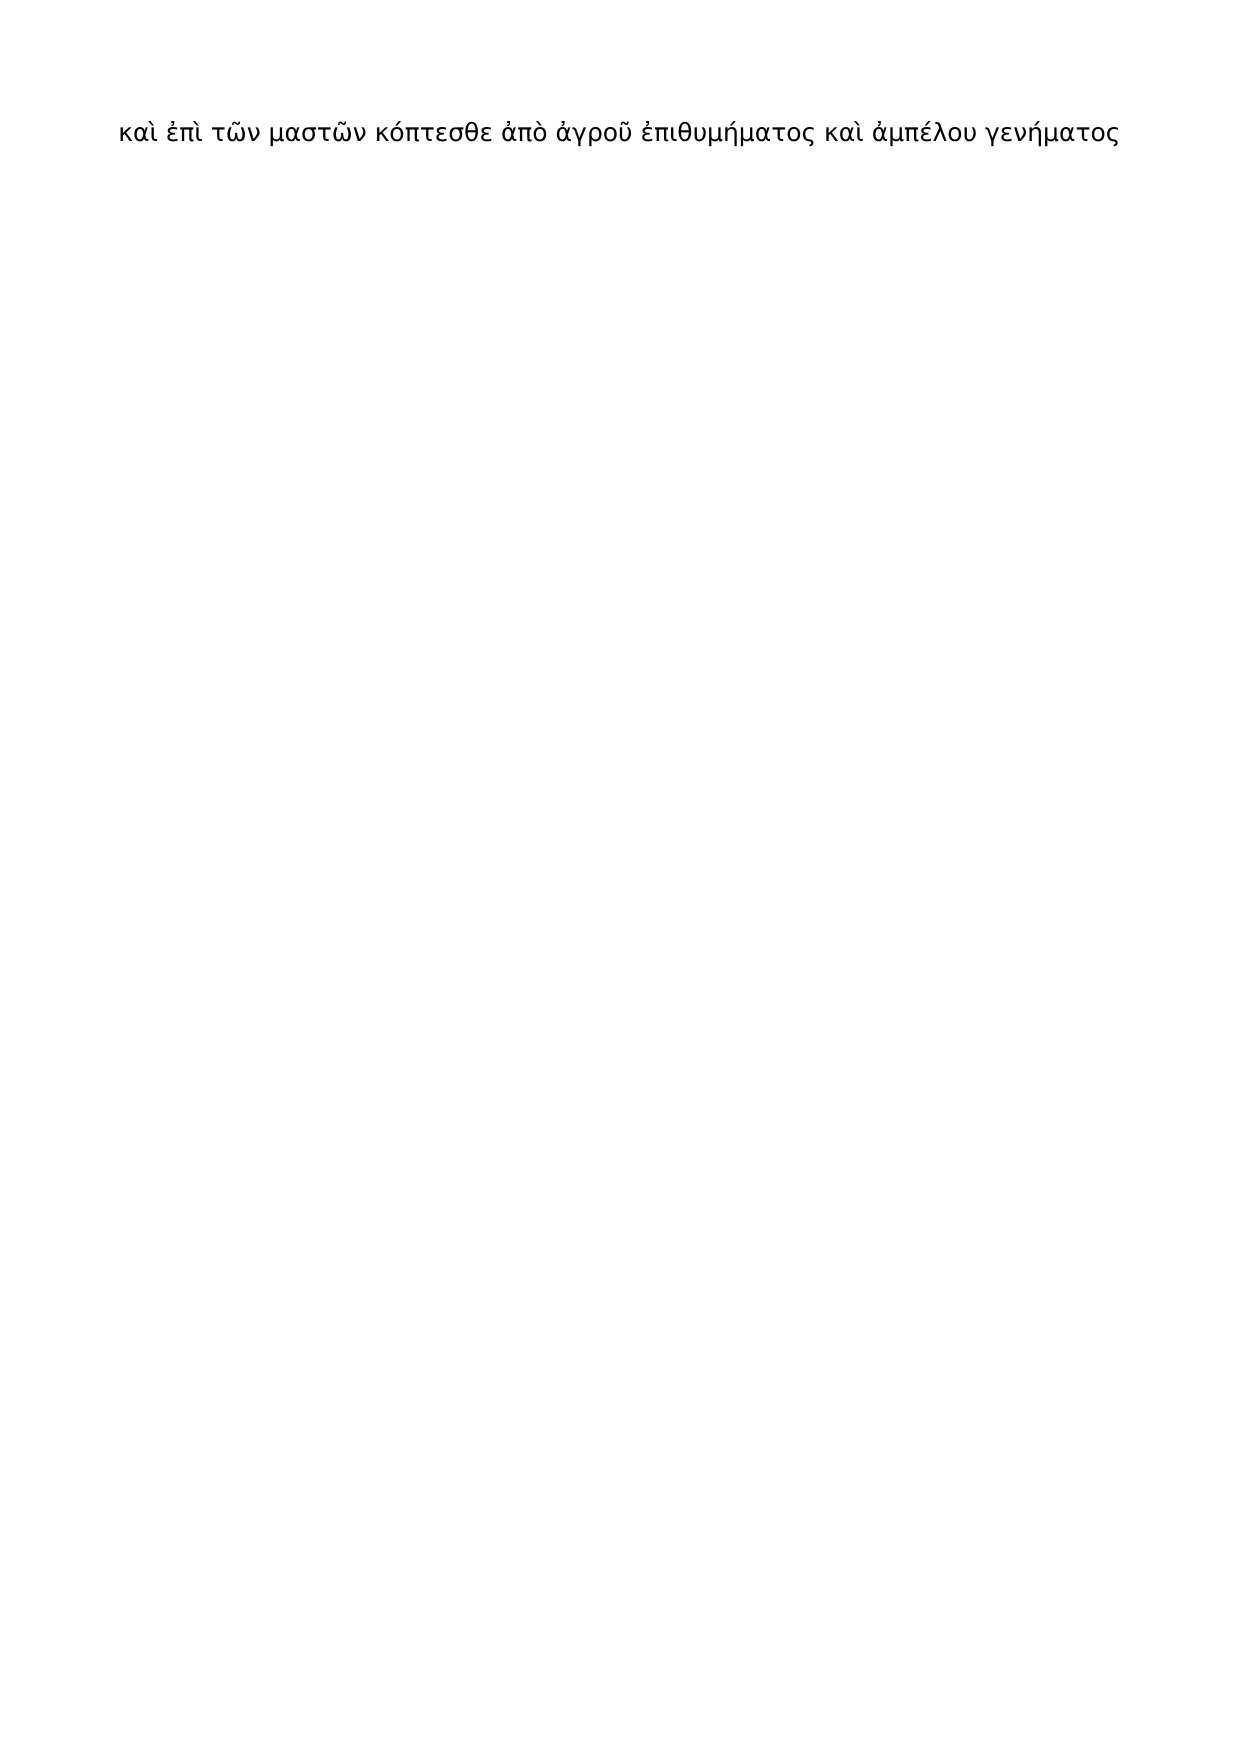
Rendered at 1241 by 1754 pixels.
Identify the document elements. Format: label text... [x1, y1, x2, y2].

text καὶ ἐπὶ τῶν μαστῶν κόπτεσθε ἀπὸ ἀγροῦ ἐπιθυμήματος καὶ ἀμπέλου γενήματος [118, 118, 1122, 147]
